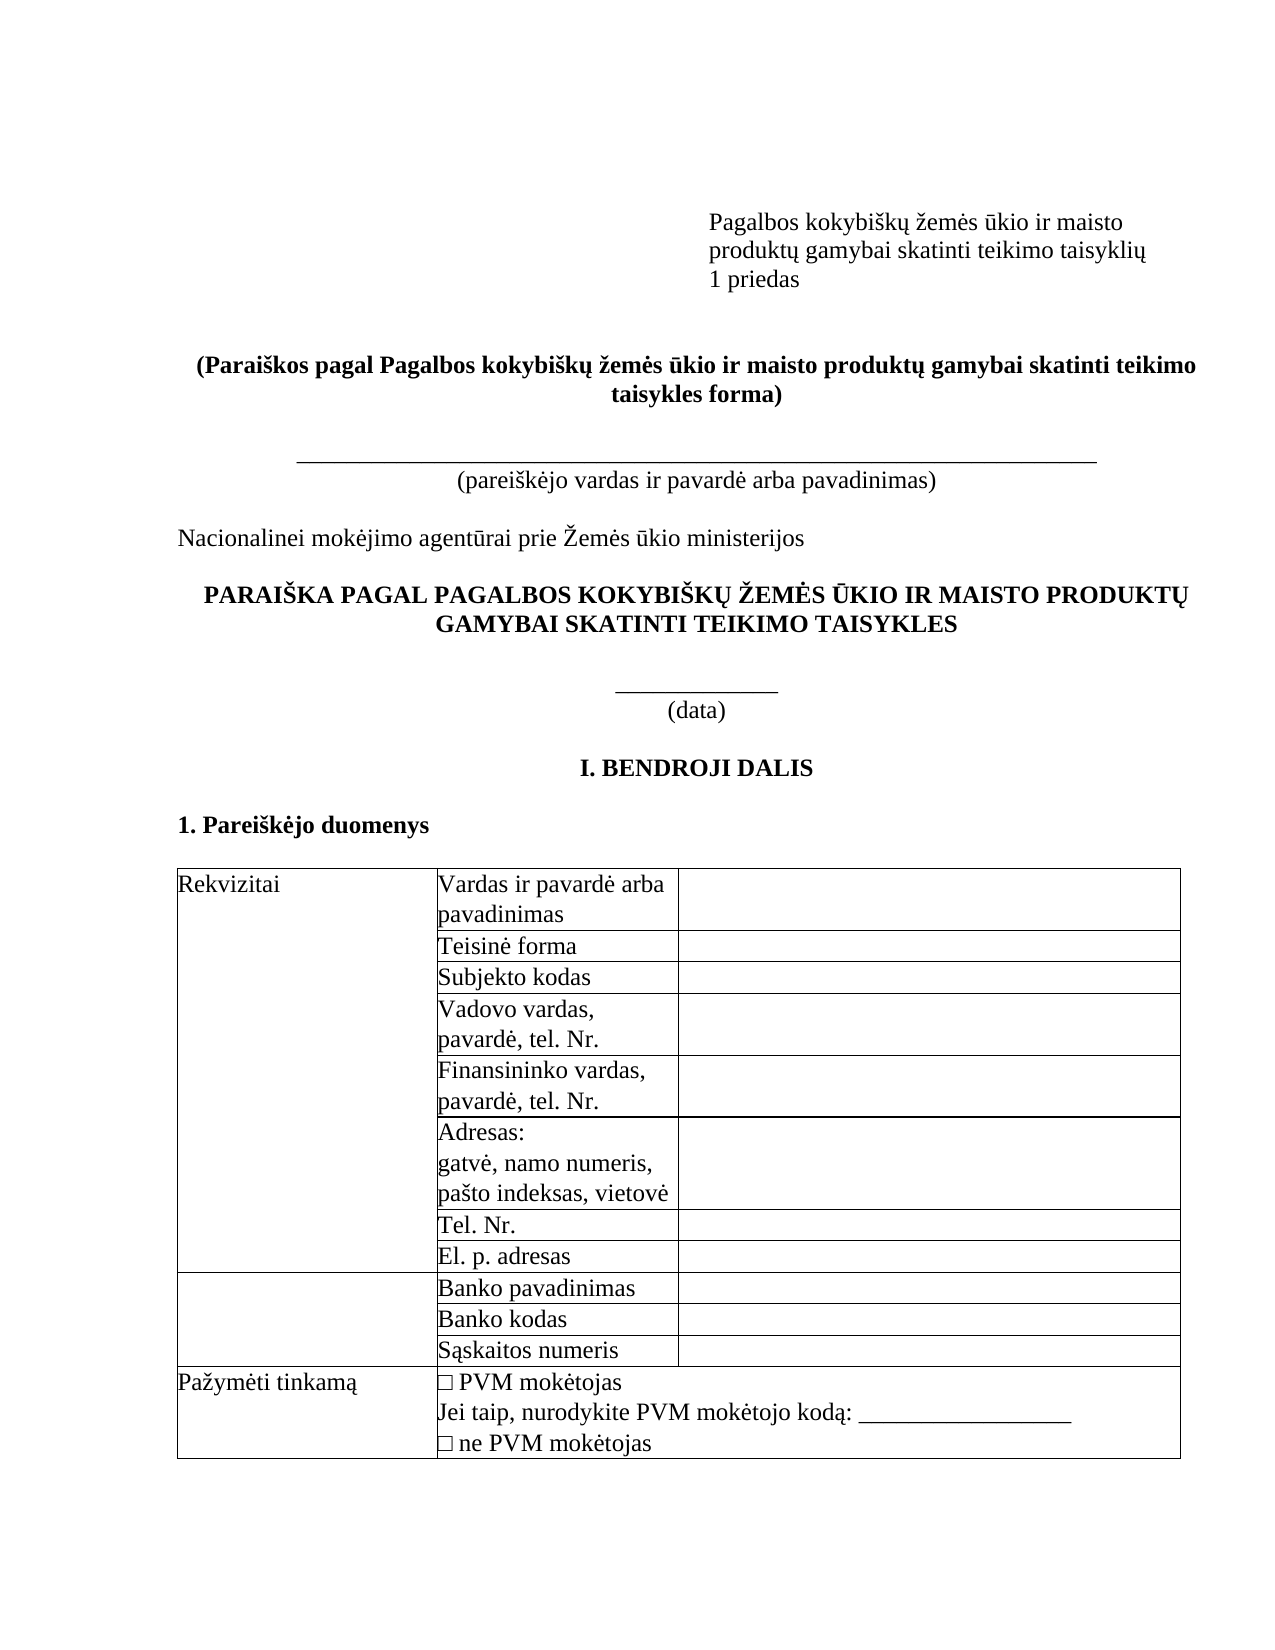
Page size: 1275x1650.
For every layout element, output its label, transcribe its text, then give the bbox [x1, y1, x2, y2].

table_cell Tel. Nr. [438, 1210, 678, 1240]
table_cell [679, 1241, 1180, 1272]
table_cell [679, 994, 1180, 1054]
table_cell [679, 1304, 1180, 1334]
text 1 priedas [709, 264, 1216, 293]
table_cell □ PVM mokėtojas Jei taip, nurodykite PVM mokėtojo kodą: _________________ □ ne PVM mokėtojas [438, 1367, 1180, 1458]
text ________________________________________________________________ [177, 437, 1216, 465]
table_cell [679, 1056, 1180, 1116]
text Pagalbos kokybiškų žemės ūkio ir maisto [709, 207, 1216, 235]
table_cell [679, 1210, 1180, 1240]
table_cell [679, 962, 1180, 993]
table_cell Vadovo vardas, pavardė, tel. Nr. [438, 994, 678, 1054]
text (Paraiškos pagal Pagalbos kokybiškų žemės ūkio ir maisto produktų gamybai skatinti teikimo taisykles forma) [177, 350, 1216, 408]
table_cell [679, 1118, 1180, 1209]
text I. BENDROJI DALIS [177, 753, 1216, 782]
text Nacionalinei mokėjimo agentūrai prie Žemės ūkio ministerijos [177, 523, 1216, 552]
table_cell [679, 1336, 1180, 1366]
text (data) [177, 695, 1216, 724]
table_cell [679, 1273, 1180, 1303]
text produktų gamybai skatinti teikimo taisyklių [709, 235, 1216, 264]
table_cell Teisinė forma [438, 931, 678, 961]
table_cell Finansininko vardas, pavardė, tel. Nr. [438, 1056, 678, 1116]
table_cell [178, 1273, 437, 1366]
table_cell Banko kodas [438, 1304, 678, 1334]
table_cell El. p. adresas [438, 1241, 678, 1272]
table_cell Pažymėti tinkamą [178, 1367, 437, 1458]
table_header Rekvizitai [178, 869, 437, 1272]
table_cell Subjekto kodas [438, 962, 678, 993]
text 1. Pareiškėjo duomenys [177, 810, 1216, 839]
table_cell Sąskaitos numeris [438, 1336, 678, 1366]
text _____________ [177, 667, 1216, 695]
table_header [679, 869, 1180, 930]
table_cell [679, 931, 1180, 961]
table_cell Adresas: gatvė, namo numeris, pašto indeksas, vietovė [438, 1118, 678, 1209]
text (pareiškėjo vardas ir pavardė arba pavadinimas) [177, 465, 1216, 494]
table_header Vardas ir pavardė arba pavadinimas [438, 869, 678, 930]
text PARAIŠKA PAGAL PAGALBOS KOKYBIŠKŲ ŽEMĖS ŪKIO IR MAISTO PRODUKTŲ GAMYBAI SKATINTI TEIKIMO TAISYKLES [177, 580, 1216, 638]
table_cell Banko pavadinimas [438, 1273, 678, 1303]
